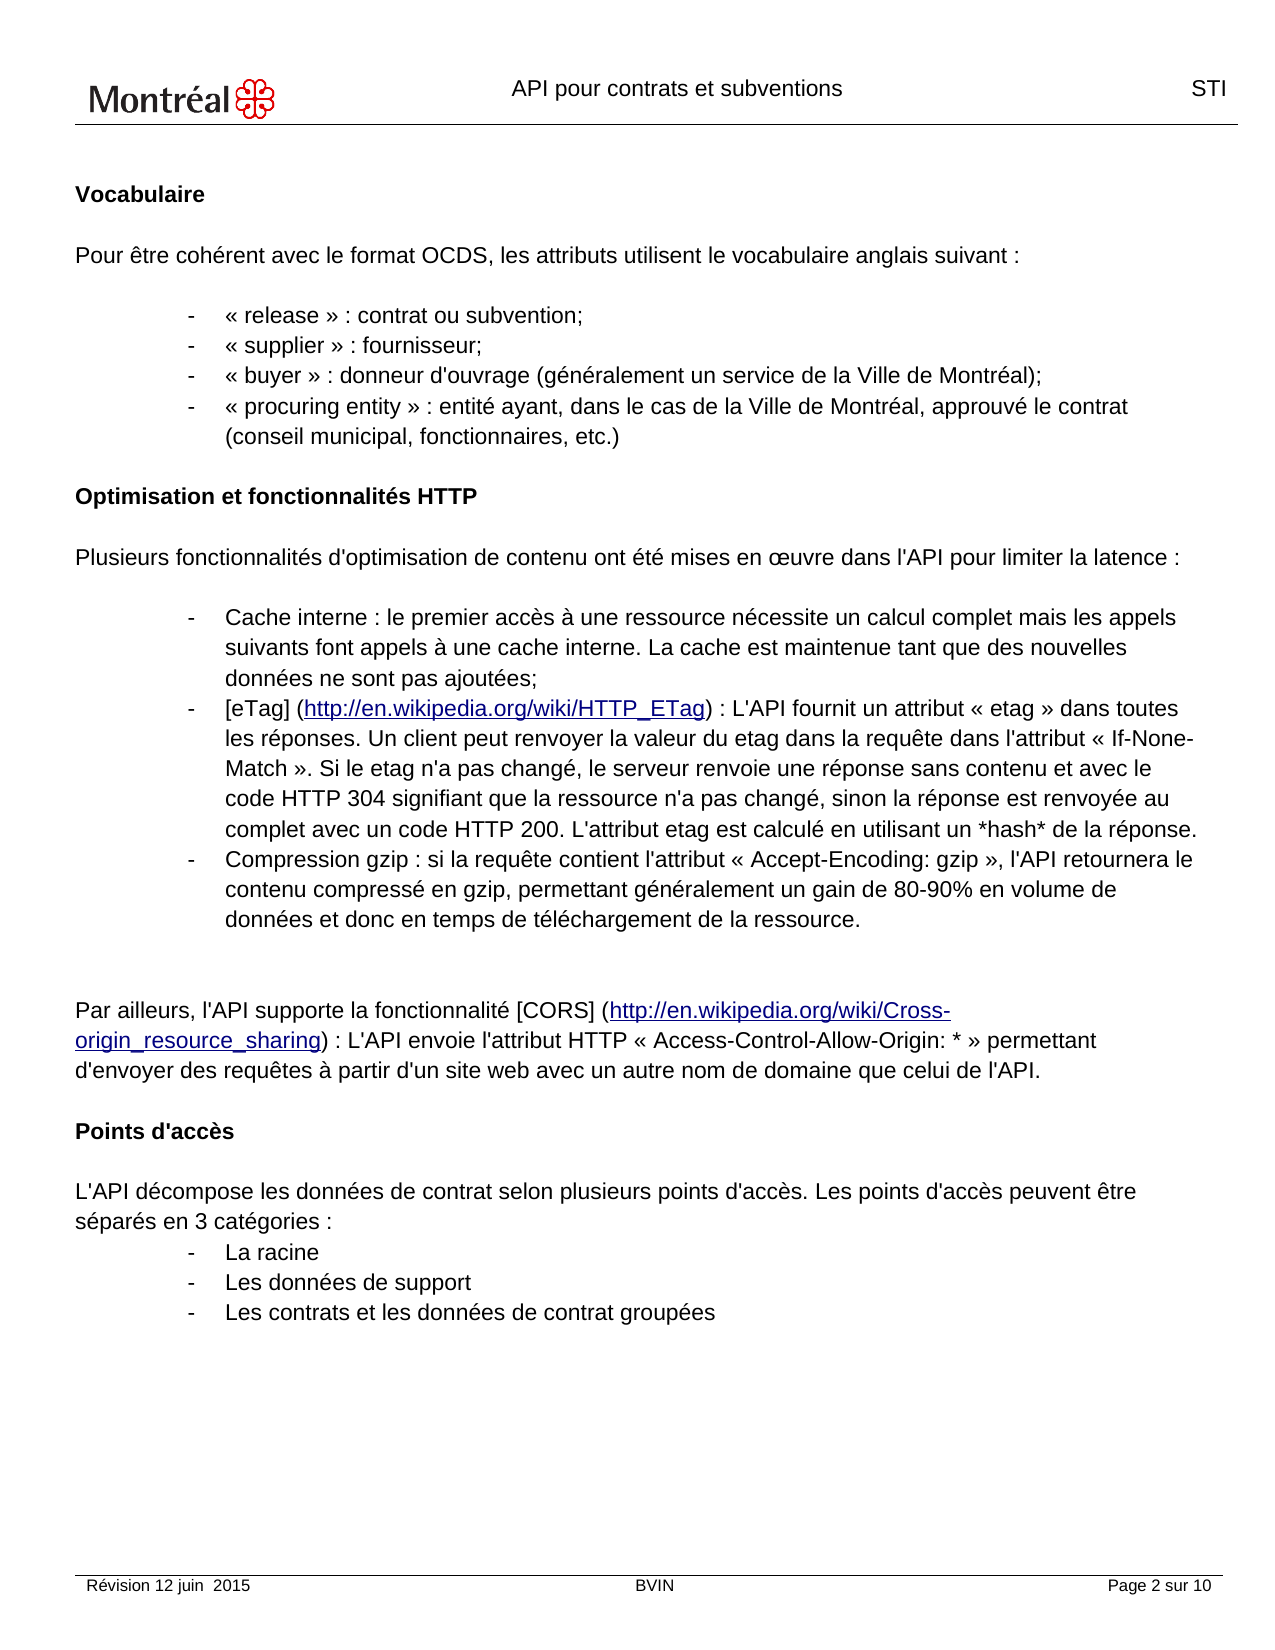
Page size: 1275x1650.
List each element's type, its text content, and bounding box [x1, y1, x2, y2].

text Par ailleurs, l'API supporte la fonctionnalité [CORS] (http://en.wikipedia.org/wiki/Cross-origin_resource_sharing) : L'API envoie l'attribut HTTP « Access-Control-Allow-Origin: * » permettant d'envoyer des requêtes à partir d'un site web avec un autre nom de domaine que celui de l'API. [75, 997, 1200, 1083]
list « procuring entity » : entité ayant, dans le cas de la Ville de Montréal, approuvé le contrat (conseil municipal, fonctionnaires, etc.) [187, 393, 1200, 449]
text Pour être cohérent avec le format OCDS, les attributs utilisent le vocabulaire anglais suivant : [75, 242, 1200, 268]
text Points d'accès [75, 1118, 1200, 1144]
list Les contrats et les données de contrat groupées [187, 1299, 1200, 1325]
text L'API décompose les données de contrat selon plusieurs points d'accès. Les points d'accès peuvent être séparés en 3 catégories : [75, 1178, 1200, 1234]
list [eTag] (http://en.wikipedia.org/wiki/HTTP_ETag) : L'API fournit un attribut « etag » dans toutes les réponses. Un client peut renvoyer la valeur du etag dans la requête dans l'attribut « If-None-Match ». Si le etag n'a pas changé, le serveur renvoie une réponse sans contenu et avec le code HTTP 304 signifiant que la ressource n'a pas changé, sinon la réponse est renvoyée au complet avec un code HTTP 200. L'attribut etag est calculé en utilisant un *hash* de la réponse. [187, 695, 1200, 842]
text Plusieurs fonctionnalités d'optimisation de contenu ont été mises en œuvre dans l'API pour limiter la latence : [75, 544, 1200, 570]
list Compression gzip : si la requête contient l'attribut « Accept-Encoding: gzip », l'API retournera le contenu compressé en gzip, permettant généralement un gain de 80-90% en volume de données et donc en temps de téléchargement de la ressource. [187, 846, 1200, 932]
list La racine [187, 1238, 1200, 1265]
text Vocabulaire [75, 181, 1200, 207]
list « release » : contrat ou subvention; [187, 302, 1200, 328]
list Les données de support [187, 1269, 1200, 1295]
list Cache interne : le premier accès à une ressource nécessite un calcul complet mais les appels suivants font appels à une cache interne. La cache est maintenue tant que des nouvelles données ne sont pas ajoutées; [187, 604, 1200, 691]
list « buyer » : donneur d'ouvrage (généralement un service de la Ville de Montréal); [187, 362, 1200, 389]
text Optimisation et fonctionnalités HTTP [75, 483, 1200, 509]
list « supplier » : fournisseur; [187, 332, 1200, 358]
